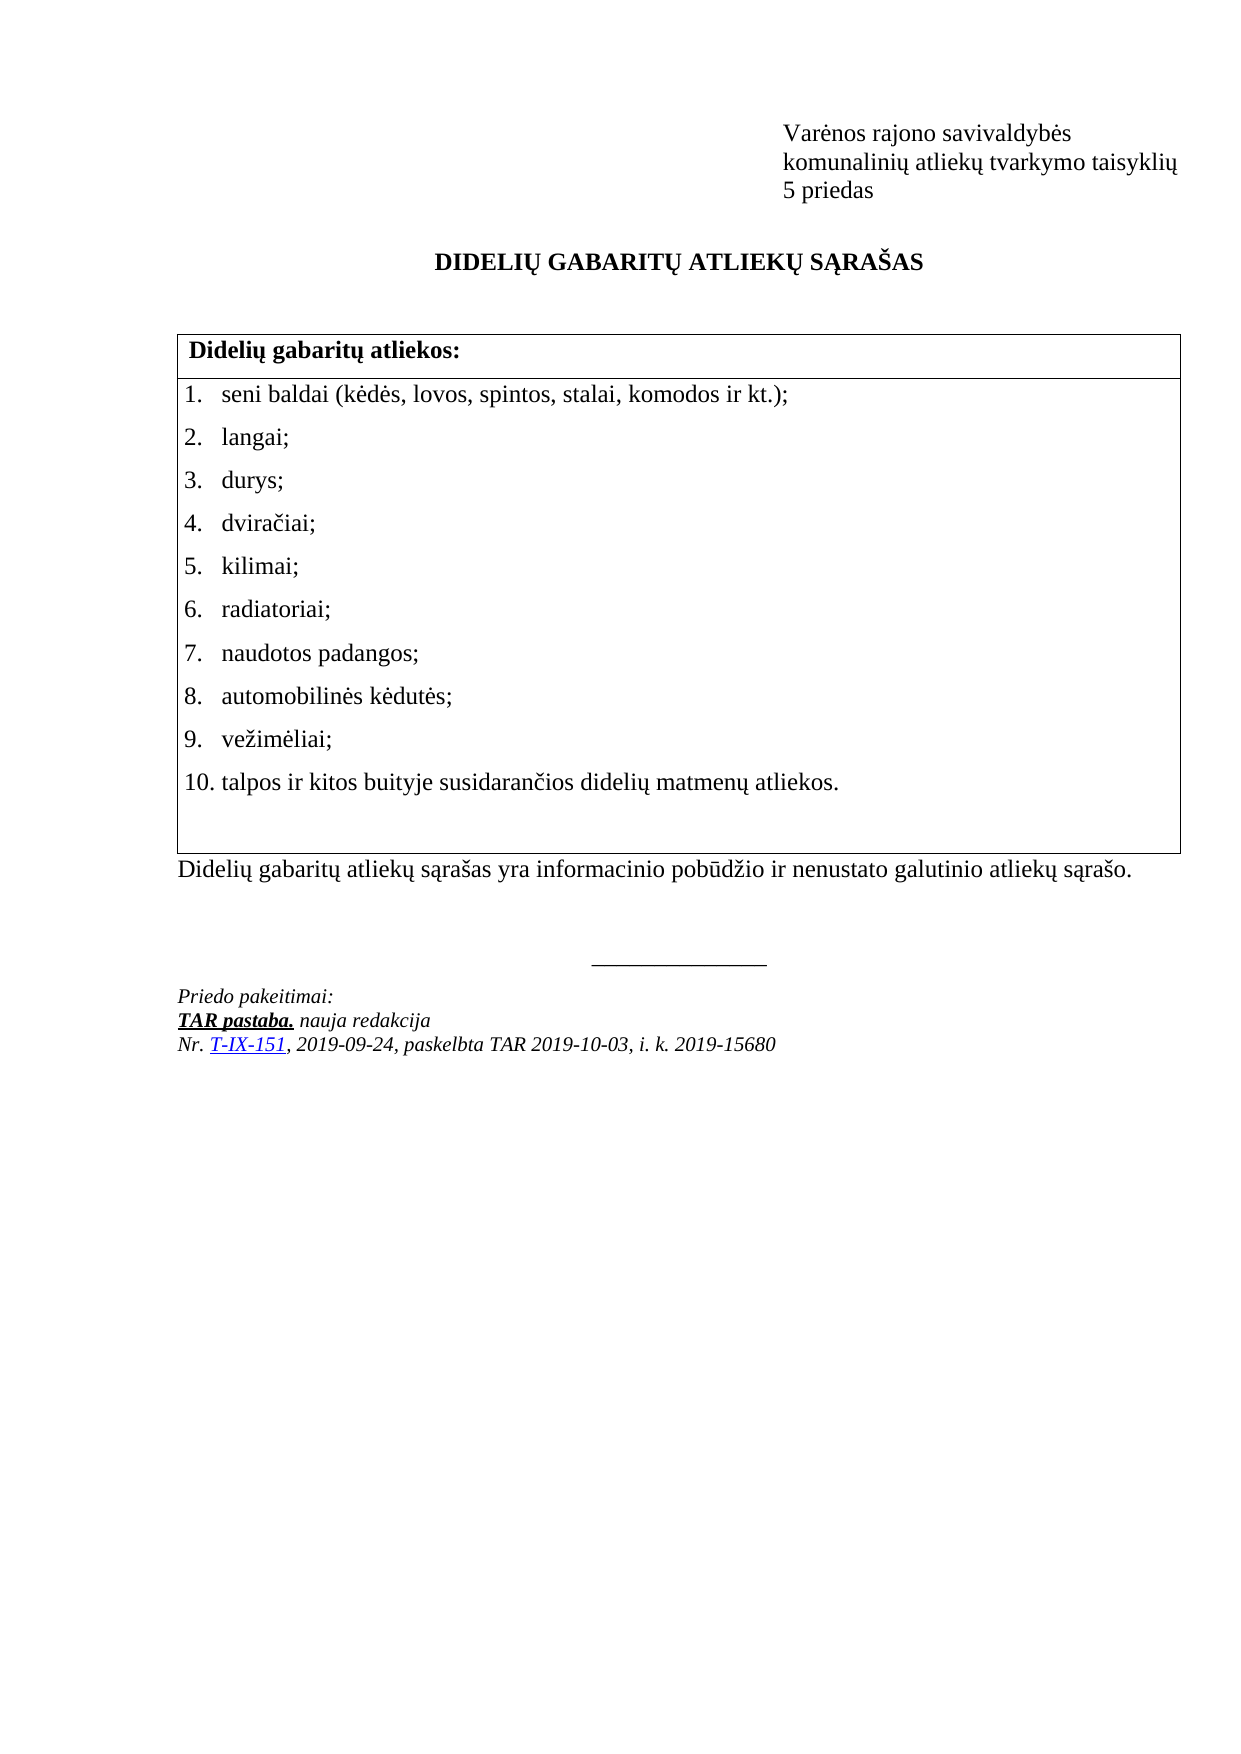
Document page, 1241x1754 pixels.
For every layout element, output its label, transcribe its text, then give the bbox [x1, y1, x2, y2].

table_cell 1. seni baldai (kėdės, lovos, spintos, stalai, komodos ir kt.); 2. langai; 3. durys; 4. dviračiai; 5. kilimai; 6. radiatoriai; 7. naudotos padangos; 8. automobilinės kėdutės; 9. vežimėliai; 10. talpos ir kitos buityje susidarančios didelių matmenų atliekos. [178, 379, 1180, 853]
text Varėnos rajono savivaldybės [783, 118, 1181, 147]
text 5 priedas [783, 176, 1181, 204]
text TAR pastaba. nauja redakcija [177, 1008, 1181, 1032]
table_header Didelių gabaritų atliekos: [178, 335, 1180, 378]
text Nr. T-IX-151, 2019-09-24, paskelbta TAR 2019-10-03, i. k. 2019-15680 [177, 1032, 1181, 1056]
text Priedo pakeitimai: [177, 983, 1181, 1008]
text komunalinių atliekų tvarkymo taisyklių [783, 147, 1181, 176]
text Didelių gabaritų atliekų sąrašas yra informacinio pobūdžio ir nenustato galutinio atliekų sąrašo. [177, 854, 1181, 883]
text DIDELIŲ GABARITŲ ATLIEKŲ SĄRAŠAS [177, 247, 1181, 276]
text ______________ [177, 940, 1181, 969]
